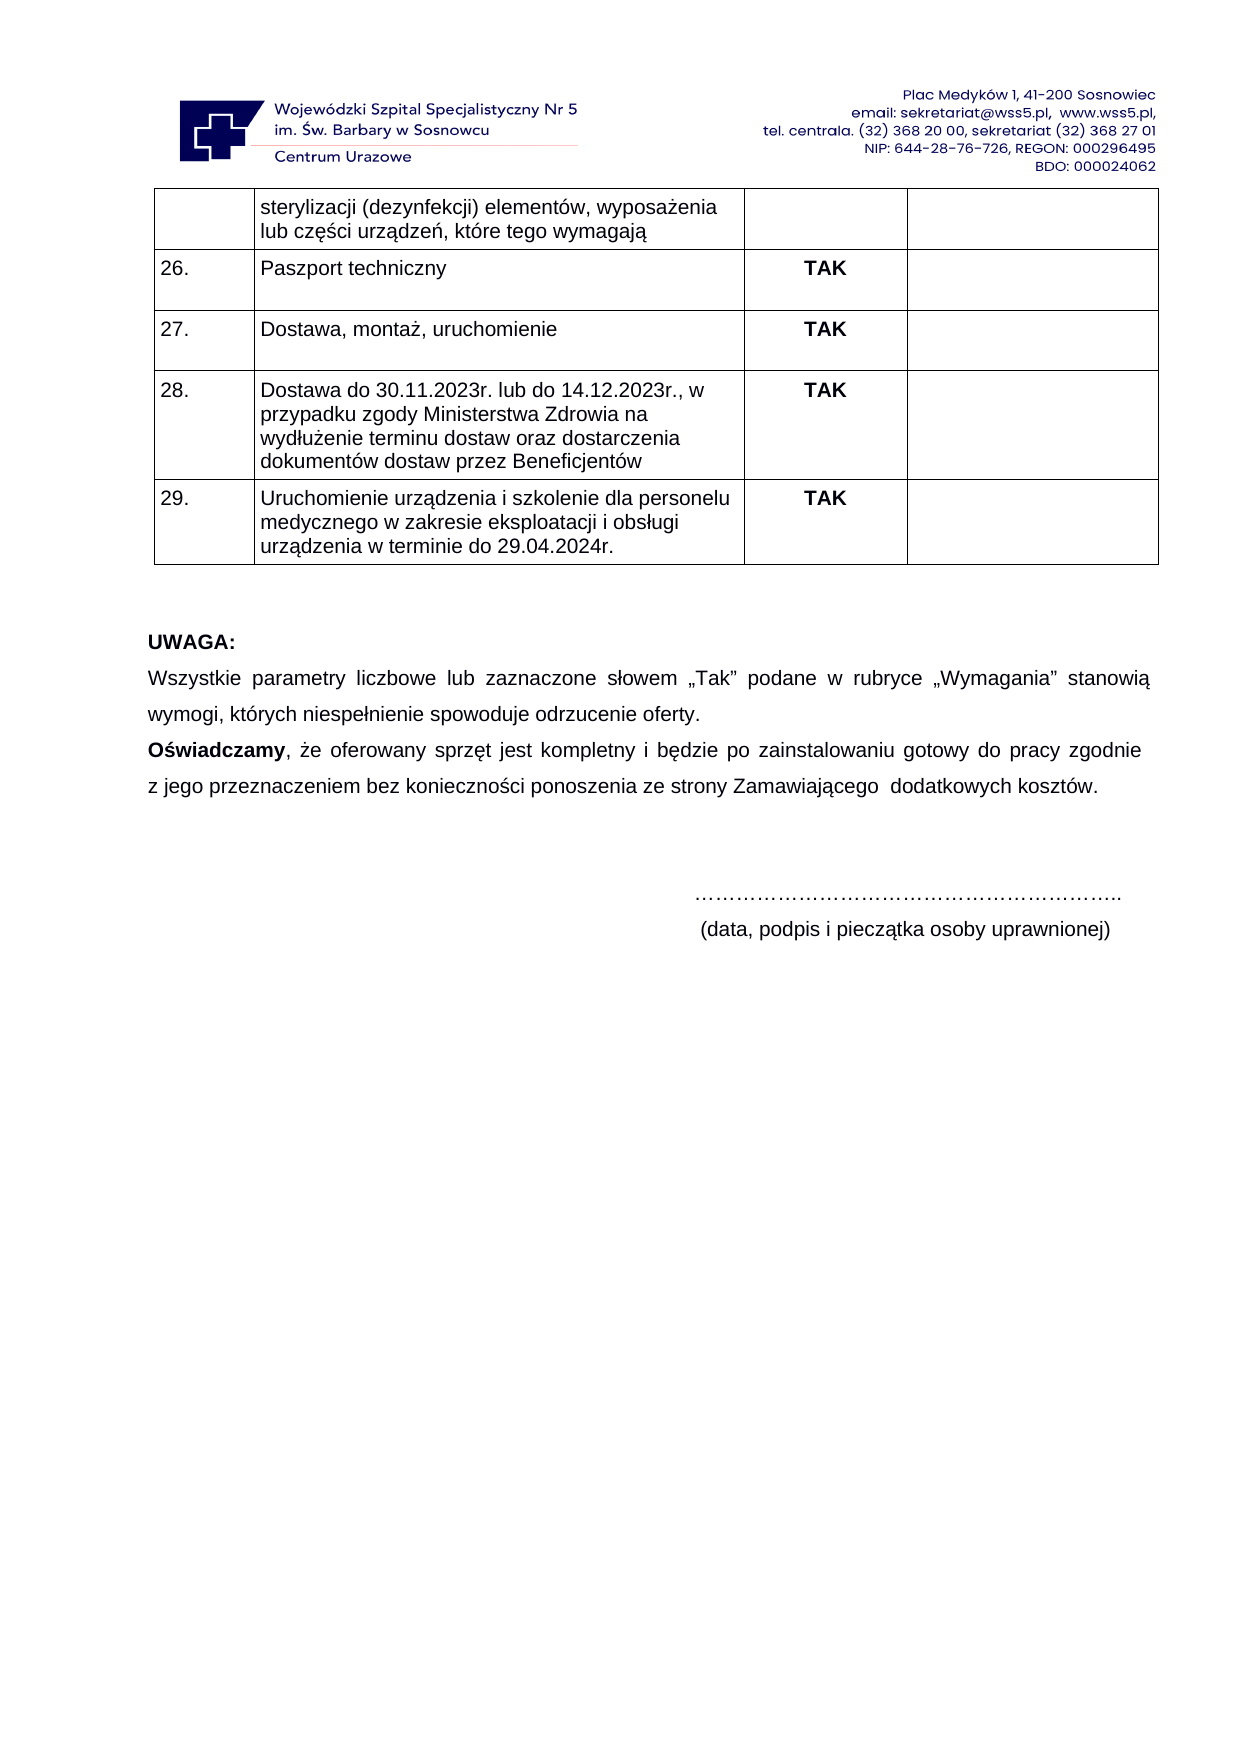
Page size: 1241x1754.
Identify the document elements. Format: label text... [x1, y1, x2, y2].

table_cell [745, 189, 907, 249]
text Oświadczamy, że oferowany sprzęt jest kompletny i będzie po zainstalowaniu gotowy do pracy zgodnie z jego przeznaczeniem bez konieczności ponoszenia ze strony Zamawiającego dodatkowych kosztów. [148, 737, 1152, 797]
table_cell [155, 189, 254, 249]
table_cell [908, 371, 1158, 479]
table_cell [908, 311, 1158, 370]
table_cell [908, 480, 1158, 564]
table_cell TAK [745, 480, 907, 564]
text Wszystkie parametry liczbowe lub zaznaczone słowem „Tak” podane w rubryce „Wymagania” stanowią wymogi, których niespełnienie spowoduje odrzucenie oferty. [148, 666, 1152, 726]
table_cell [155, 250, 254, 309]
table_cell [155, 311, 254, 370]
table_cell TAK [745, 371, 907, 479]
text …………………………………………………….. [664, 845, 1152, 905]
table_cell [155, 480, 254, 564]
table_cell [908, 189, 1158, 249]
table_cell TAK [745, 250, 907, 309]
table_cell [155, 371, 254, 479]
table_cell Uruchomienie urządzenia i szkolenie dla personelu medycznego w zakresie eksploatacji i obsługi urządzenia w terminie do 29.04.2024r. [255, 480, 744, 564]
text UWAGA: [148, 594, 1152, 654]
table_cell Dostawa do 30.11.2023r. lub do 14.12.2023r., w przypadku zgody Ministerstwa Zdrowia na wydłużenie terminu dostaw oraz dostarczenia dokumentów dostaw przez Beneficjentów [255, 371, 744, 479]
table_cell [908, 250, 1158, 309]
table_cell sterylizacji (dezynfekcji) elementów, wyposażenia lub części urządzeń, które tego wymagają [255, 189, 744, 249]
table_cell Dostawa, montaż, uruchomienie [255, 311, 744, 370]
table_cell Paszport techniczny [255, 250, 744, 309]
text (data, podpis i pieczątka osoby uprawnionej) [148, 917, 1152, 941]
table_cell TAK [745, 311, 907, 370]
